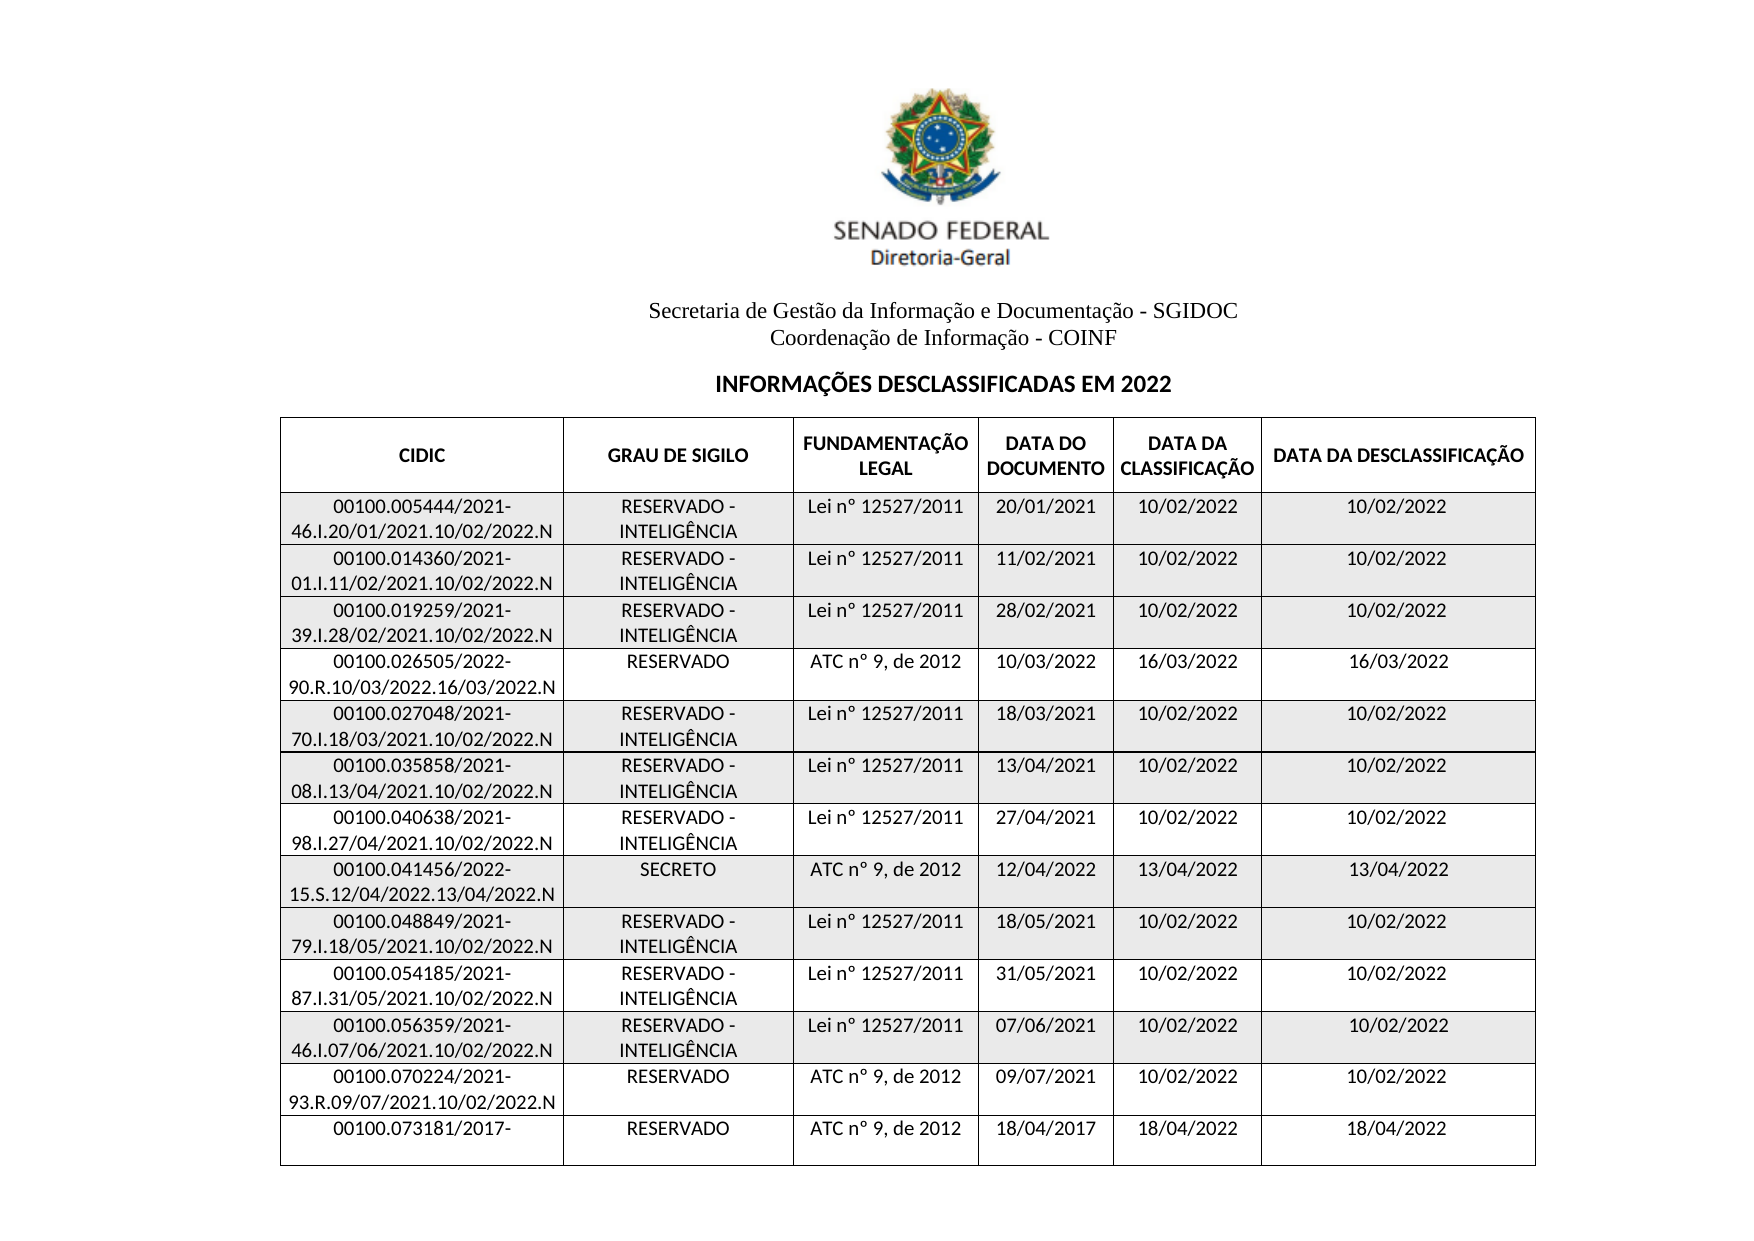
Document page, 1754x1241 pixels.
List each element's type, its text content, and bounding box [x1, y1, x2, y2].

table_cell 10/02/2022 [1262, 1064, 1535, 1114]
table_cell 10/02/2022 [1114, 545, 1261, 596]
table_cell 18/04/2017 [979, 1116, 1113, 1164]
table_cell 12/04/2022 [979, 856, 1113, 907]
table_cell RESERVADO - INTELIGÊNCIA [564, 597, 793, 648]
table_cell 27/04/2021 [979, 804, 1113, 855]
table_cell ATC nº 9, de 2012 [794, 649, 978, 699]
table_header DATA DA DESCLASSIFICAÇÃO [1262, 418, 1535, 492]
table_cell 00100.014360/2021-01.I.11/02/2021.10/02/2022.N [281, 545, 563, 596]
table_cell 00100.041456/2022-15.S.12/04/2022.13/04/2022.N [281, 856, 563, 907]
table_cell 18/04/2022 [1262, 1116, 1535, 1164]
table_cell 00100.035858/2021-08.I.13/04/2021.10/02/2022.N [281, 753, 563, 803]
table_cell 00100.026505/2022-90.R.10/03/2022.16/03/2022.N [281, 649, 563, 699]
table_cell RESERVADO [564, 1064, 793, 1114]
table_cell 31/05/2021 [979, 960, 1113, 1011]
table_cell RESERVADO - INTELIGÊNCIA [564, 1012, 793, 1063]
table_cell RESERVADO - INTELIGÊNCIA [564, 545, 793, 596]
table_header DATA DA CLASSIFICAÇÃO [1114, 418, 1261, 492]
table_cell 18/04/2022 [1114, 1116, 1261, 1164]
table_cell Lei nº 12527/2011 [794, 1012, 978, 1063]
table_cell 10/02/2022 [1114, 753, 1261, 803]
table_cell 20/01/2021 [979, 493, 1113, 544]
table_cell 10/02/2022 [1114, 804, 1261, 855]
table_cell 10/03/2022 [979, 649, 1113, 699]
table_cell Lei nº 12527/2011 [794, 908, 978, 959]
table_cell 00100.048849/2021-79.I.18/05/2021.10/02/2022.N [281, 908, 563, 959]
table_header GRAU DE SIGILO [564, 418, 793, 492]
text Coordenação de Informação - COINF [281, 323, 1606, 350]
table_cell RESERVADO - INTELIGÊNCIA [564, 960, 793, 1011]
table_cell 13/04/2022 [1114, 856, 1261, 907]
table_cell 00100.027048/2021-70.I.18/03/2021.10/02/2022.N [281, 701, 563, 751]
table_header FUNDAMENTAÇÃO LEGAL [794, 418, 978, 492]
table_cell 11/02/2021 [979, 545, 1113, 596]
table_cell RESERVADO - INTELIGÊNCIA [564, 804, 793, 855]
table_cell 10/02/2022 [1114, 1064, 1261, 1114]
table_cell 18/05/2021 [979, 908, 1113, 959]
table_cell 07/06/2021 [979, 1012, 1113, 1063]
table_cell Lei nº 12527/2011 [794, 701, 978, 751]
table_cell ATC nº 9, de 2012 [794, 1064, 978, 1114]
table_cell RESERVADO - INTELIGÊNCIA [564, 493, 793, 544]
table_cell Lei nº 12527/2011 [794, 960, 978, 1011]
table_cell 10/02/2022 [1262, 597, 1535, 648]
table_cell 10/02/2022 [1114, 960, 1261, 1011]
table_cell 18/03/2021 [979, 701, 1113, 751]
table_cell RESERVADO - INTELIGÊNCIA [564, 753, 793, 803]
table_cell 10/02/2022 [1262, 701, 1535, 751]
table_cell 10/02/2022 [1114, 493, 1261, 544]
table_cell 10/02/2022 [1262, 908, 1535, 959]
table_cell 00100.054185/2021-87.I.31/05/2021.10/02/2022.N [281, 960, 563, 1011]
table_cell 00100.005444/2021-46.I.20/01/2021.10/02/2022.N [281, 493, 563, 544]
table_cell 13/04/2022 [1262, 856, 1535, 907]
table_cell 00100.019259/2021-39.I.28/02/2021.10/02/2022.N [281, 597, 563, 648]
table_cell 16/03/2022 [1262, 649, 1535, 699]
table_cell RESERVADO [564, 649, 793, 699]
table_cell 10/02/2022 [1262, 545, 1535, 596]
table_cell 28/02/2021 [979, 597, 1113, 648]
table_cell 00100.073181/2017- [281, 1116, 563, 1164]
table_cell 10/02/2022 [1114, 1012, 1261, 1063]
table_cell RESERVADO [564, 1116, 793, 1164]
table_cell 10/02/2022 [1262, 493, 1535, 544]
table_header DATA DO DOCUMENTO [979, 418, 1113, 492]
table_cell 13/04/2021 [979, 753, 1113, 803]
table_cell 16/03/2022 [1114, 649, 1261, 699]
table_cell 10/02/2022 [1262, 1012, 1535, 1063]
table_cell 09/07/2021 [979, 1064, 1113, 1114]
text INFORMAÇÕES DESCLASSIFICADAS EM 2022 [281, 368, 1606, 399]
table_cell ATC nº 9, de 2012 [794, 1116, 978, 1164]
table_cell 10/02/2022 [1114, 701, 1261, 751]
table_cell 10/02/2022 [1262, 960, 1535, 1011]
table_cell RESERVADO - INTELIGÊNCIA [564, 701, 793, 751]
table_cell Lei nº 12527/2011 [794, 597, 978, 648]
table_cell Lei nº 12527/2011 [794, 493, 978, 544]
table_cell 10/02/2022 [1114, 908, 1261, 959]
text Secretaria de Gestão da Informação e Documentação - SGIDOC [281, 297, 1606, 323]
table_cell 00100.040638/2021-98.I.27/04/2021.10/02/2022.N [281, 804, 563, 855]
table_header CIDIC [281, 418, 563, 492]
table_cell Lei nº 12527/2011 [794, 753, 978, 803]
table_cell SECRETO [564, 856, 793, 907]
table_cell Lei nº 12527/2011 [794, 804, 978, 855]
table_cell 00100.070224/2021-93.R.09/07/2021.10/02/2022.N [281, 1064, 563, 1114]
table_cell 10/02/2022 [1114, 597, 1261, 648]
table_cell 10/02/2022 [1262, 753, 1535, 803]
table_cell ATC nº 9, de 2012 [794, 856, 978, 907]
table_cell Lei nº 12527/2011 [794, 545, 978, 596]
table_cell 00100.056359/2021-46.I.07/06/2021.10/02/2022.N [281, 1012, 563, 1063]
table_cell RESERVADO - INTELIGÊNCIA [564, 908, 793, 959]
table_cell 10/02/2022 [1262, 804, 1535, 855]
